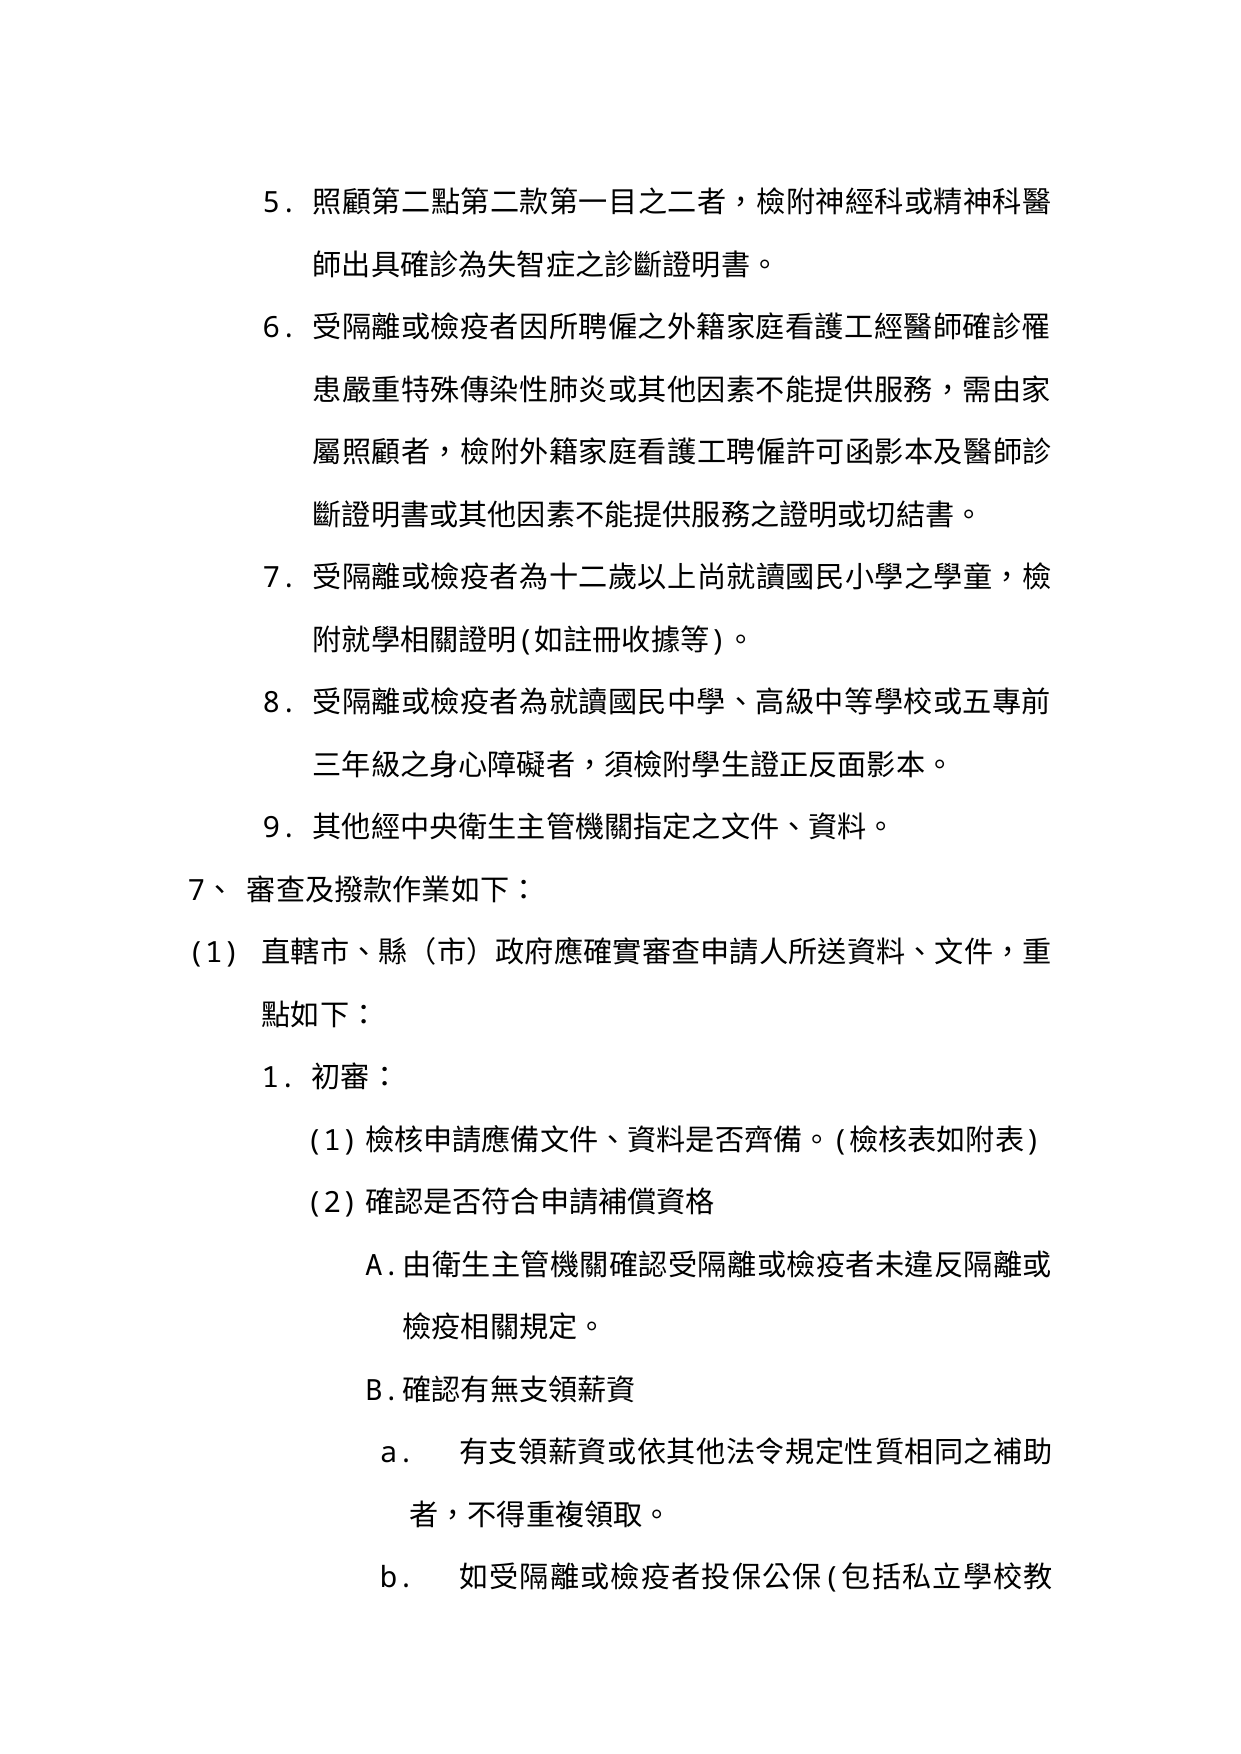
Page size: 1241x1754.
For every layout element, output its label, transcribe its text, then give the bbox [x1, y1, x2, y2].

list 審查及撥款作業如下： [187, 846, 1053, 908]
list 受隔離或檢疫者因所聘僱之外籍家庭看護工經醫師確診罹患嚴重特殊傳染性肺炎或其他因素不能提供服務，需由家屬照顧者，檢附外籍家庭看護工聘僱許可函影本及醫師診斷證明書或其他因素不能提供服務之證明或切結書。 [262, 283, 1053, 533]
list 照顧第二點第二款第一目之二者，檢附神經科或精神科醫師出具確診為失智症之診斷證明書。 [262, 158, 1053, 283]
list 如受隔離或檢疫者投保公保(包括私立學校教 [379, 1533, 1053, 1596]
list 檢核申請應備文件、資料是否齊備。(檢核表如附表) [306, 1096, 1053, 1158]
list 初審： [261, 1033, 1053, 1096]
list 有支領薪資或依其他法令規定性質相同之補助者，不得重複領取。 [379, 1408, 1053, 1533]
list 其他經中央衛生主管機關指定之文件、資料。 [262, 783, 1053, 846]
list 受隔離或檢疫者為就讀國民中學、高級中等學校或五專前三年級之身心障礙者，須檢附學生證正反面影本。 [262, 658, 1053, 783]
list 由衛生主管機關確認受隔離或檢疫者未違反隔離或檢疫相關規定。 [365, 1221, 1053, 1346]
list 直轄市、縣（市）政府應確實審查申請人所送資料、文件，重點如下： [187, 908, 1053, 1033]
list 受隔離或檢疫者為十二歲以上尚就讀國民小學之學童，檢附就學相關證明(如註冊收據等)。 [262, 533, 1053, 658]
list 確認有無支領薪資 [365, 1346, 1053, 1408]
list 確認是否符合申請補償資格 [306, 1158, 1053, 1221]
